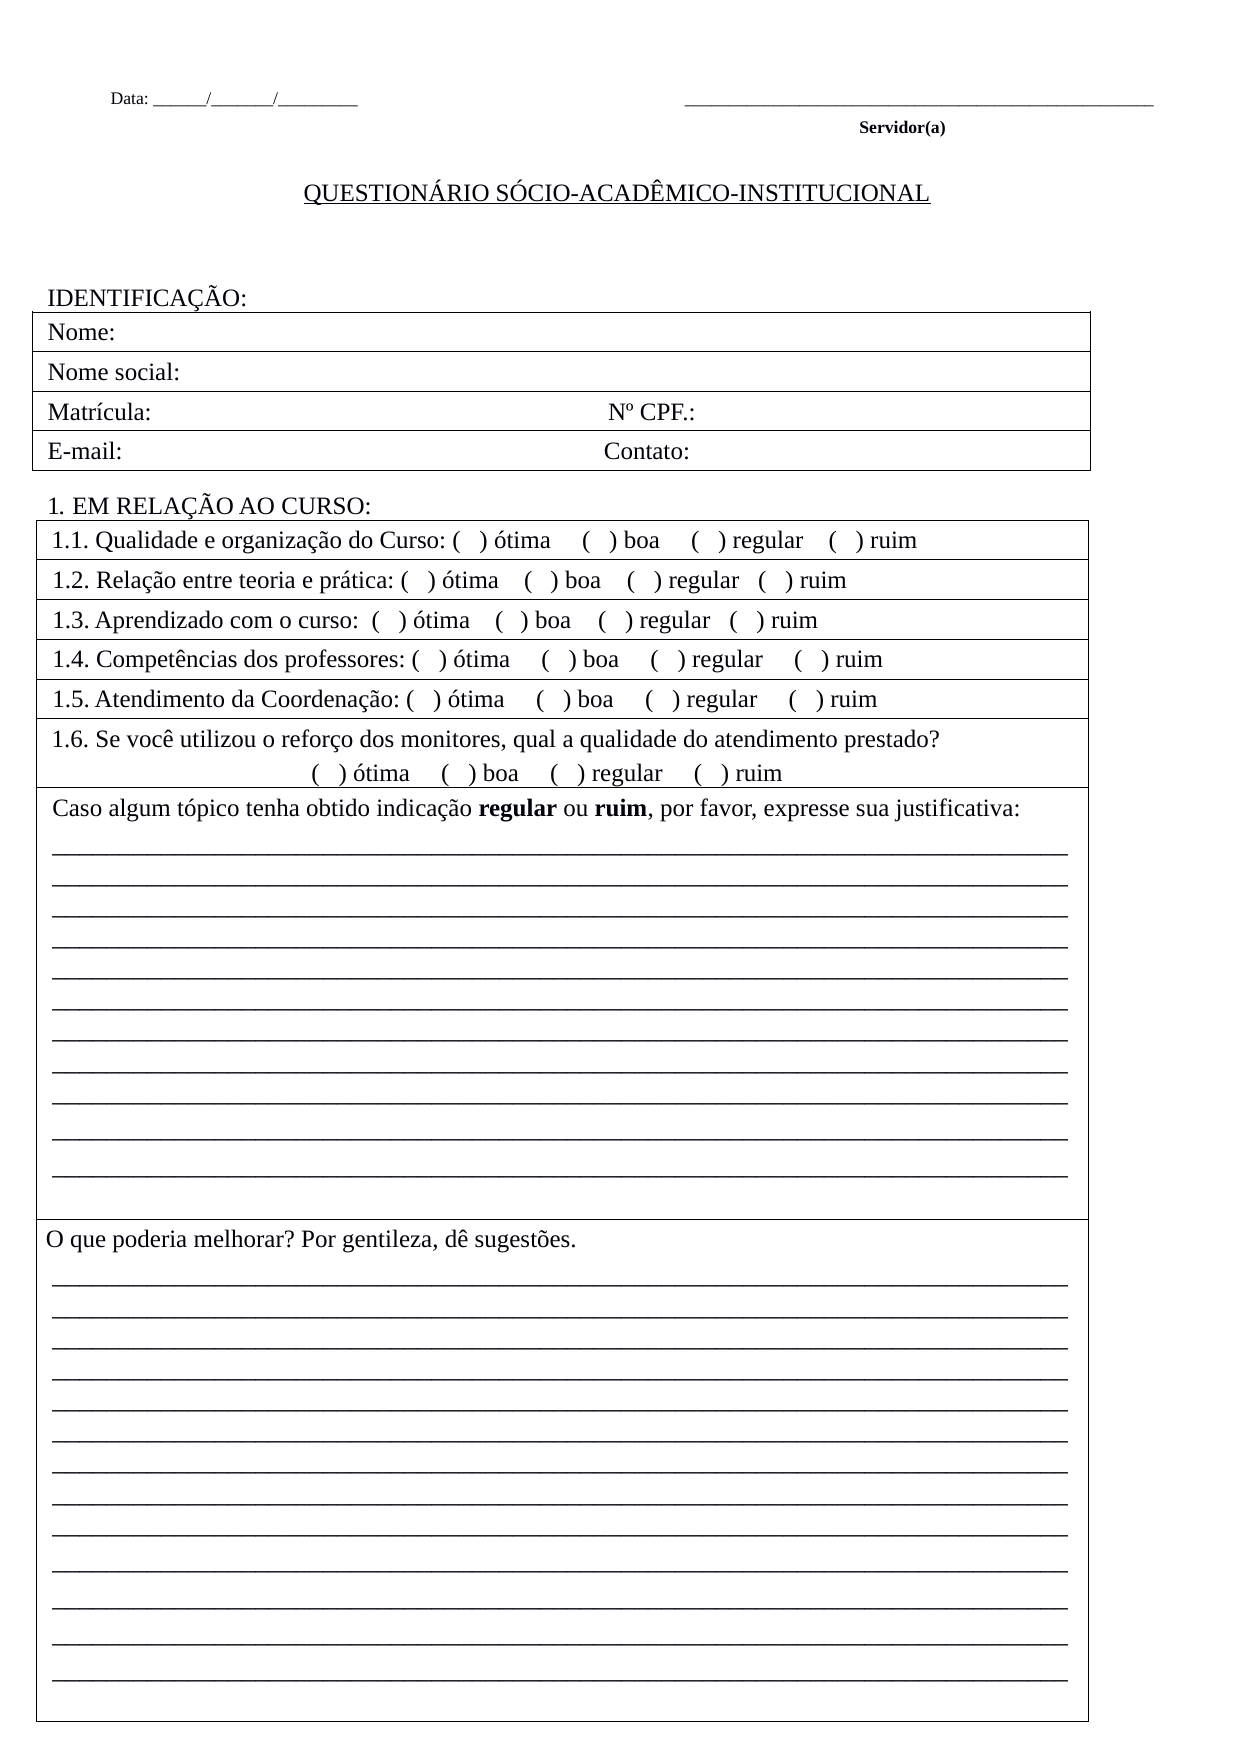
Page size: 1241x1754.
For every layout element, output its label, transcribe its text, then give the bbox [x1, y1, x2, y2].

text Data: ______/_______/_________ _____________________________________________________ [35, 87, 1186, 108]
table_cell Caso algum tópico tenha obtido indicação regular ou ruim, por favor, expresse sua justificativa: ___________________________________________________________________________________________________________________________________________________________________________________________________________________________________________________________________________________________________________________________________________________________________________________________________________________________________________________________________________________________________________________________________________________________________________________________________________________________________________________________________________________________________ ___________________________________________________________________________ ___________________________________________________________________________ [37, 788, 1088, 1219]
table_header 1.1. Qualidade e organização do Curso: ( ) ótima ( ) boa ( ) regular ( ) ruim [37, 521, 1088, 559]
table_cell Matrícula: Nº CPF.: [33, 392, 1090, 430]
table_cell Nome social: [33, 352, 1090, 391]
table_cell 1.5. Atendimento da Coordenação: ( ) ótima ( ) boa ( ) regular ( ) ruim [37, 680, 1088, 718]
table_cell E-mail: Contato: [33, 431, 1090, 470]
text QUESTIONÁRIO SÓCIO-ACADÊMICO-INSTITUCIONAL [47, 178, 1186, 207]
table_cell O que poderia melhorar? Por gentileza, dê sugestões. ___________________________________________________________________________________________________________________________________________________________________________________________________________________________________________________________________________________________________________________________________________________________________________________________________________________________________________________________________________________________________________________________________________________________________________________________________________________________________________________________________________________________________ ___________________________________________________________________________ ___________________________________________________________________________ ___________________________________________________________________________ ___________________________________________________________________________ [37, 1220, 1088, 1721]
table_cell 1.3. Aprendizado com o curso: ( ) ótima ( ) boa ( ) regular ( ) ruim [37, 600, 1088, 638]
list EM RELAÇÃO AO CURSO: [47, 491, 1186, 519]
table_header Nome: [33, 313, 1090, 351]
text Servidor(a) [368, 117, 1186, 137]
table_cell 1.6. Se você utilizou o reforço dos monitores, qual a qualidade do atendimento prestado? ( ) ótima ( ) boa ( ) regular ( ) ruim [37, 719, 1088, 787]
table_cell 1.4. Competências dos professores: ( ) ótima ( ) boa ( ) regular ( ) ruim [37, 640, 1088, 678]
table_cell 1.2. Relação entre teoria e prática: ( ) ótima ( ) boa ( ) regular ( ) ruim [37, 560, 1088, 599]
text IDENTIFICAÇÃO: [47, 283, 1186, 311]
